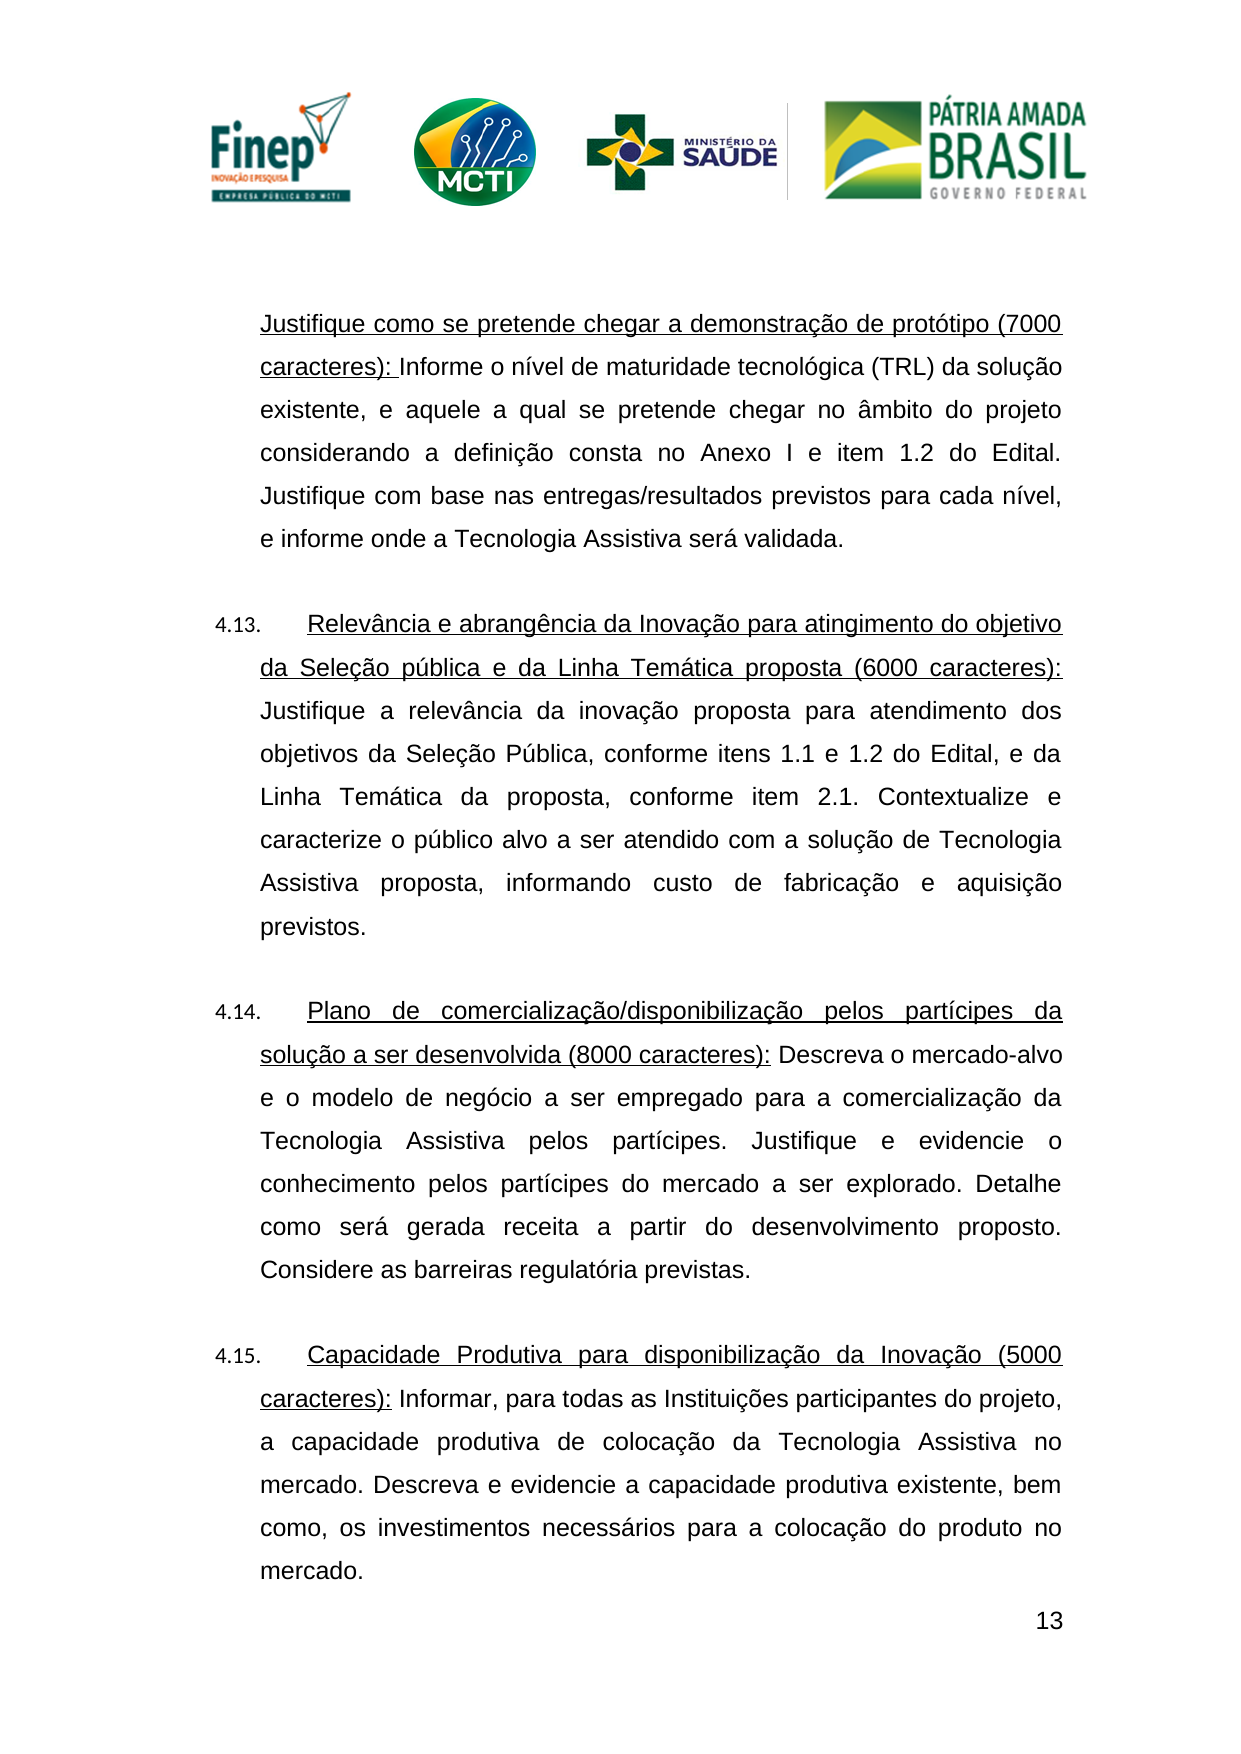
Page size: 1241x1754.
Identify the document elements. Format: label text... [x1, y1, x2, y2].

list Plano de comercialização/disponibilização pelos partícipes da solução a ser desenvolvida (8000 caracteres): Descreva o mercado-alvo e o modelo de negócio a ser empregado para a comercialização da Tecnologia Assistiva pelos partícipes. Justifique e evidencie o conhecimento pelos partícipes do mercado a ser explorado. Detalhe como será gerada receita a partir do desenvolvimento proposto. Considere as barreiras regulatória previstas. [215, 996, 1063, 1284]
list Capacidade Produtiva para disponibilização da Inovação (5000 caracteres): Informar, para todas as Instituições participantes do projeto, a capacidade produtiva de colocação da Tecnologia Assistiva no mercado. Descreva e evidencie a capacidade produtiva existente, bem como, os investimentos necessários para a colocação do produto no mercado. [215, 1340, 1063, 1585]
list Justifique como se pretende chegar a demonstração de protótipo (7000 [260, 309, 1063, 334]
list caracteres): Informe o nível de maturidade tecnológica (TRL) da solução existente, e aquele a qual se pretende chegar no âmbito do projeto considerando a definição consta no Anexo I e item 1.2 do Edital. Justifique com base nas entregas/resultados previstos para cada nível, e informe onde a Tecnologia Assistiva será validada. [260, 335, 1063, 553]
list Relevância e abrangência da Inovação para atingimento do objetivo da Seleção pública e da Linha Temática proposta (6000 caracteres): Justifique a relevância da inovação proposta para atendimento dos objetivos da Seleção Pública, conforme itens 1.1 e 1.2 do Edital, e da Linha Temática da proposta, conforme item 2.1. Contextualize e caracterize o público alvo a ser atendido com a solução de Tecnologia Assistiva proposta, informando custo de fabricação e aquisição previstos. [215, 609, 1063, 940]
